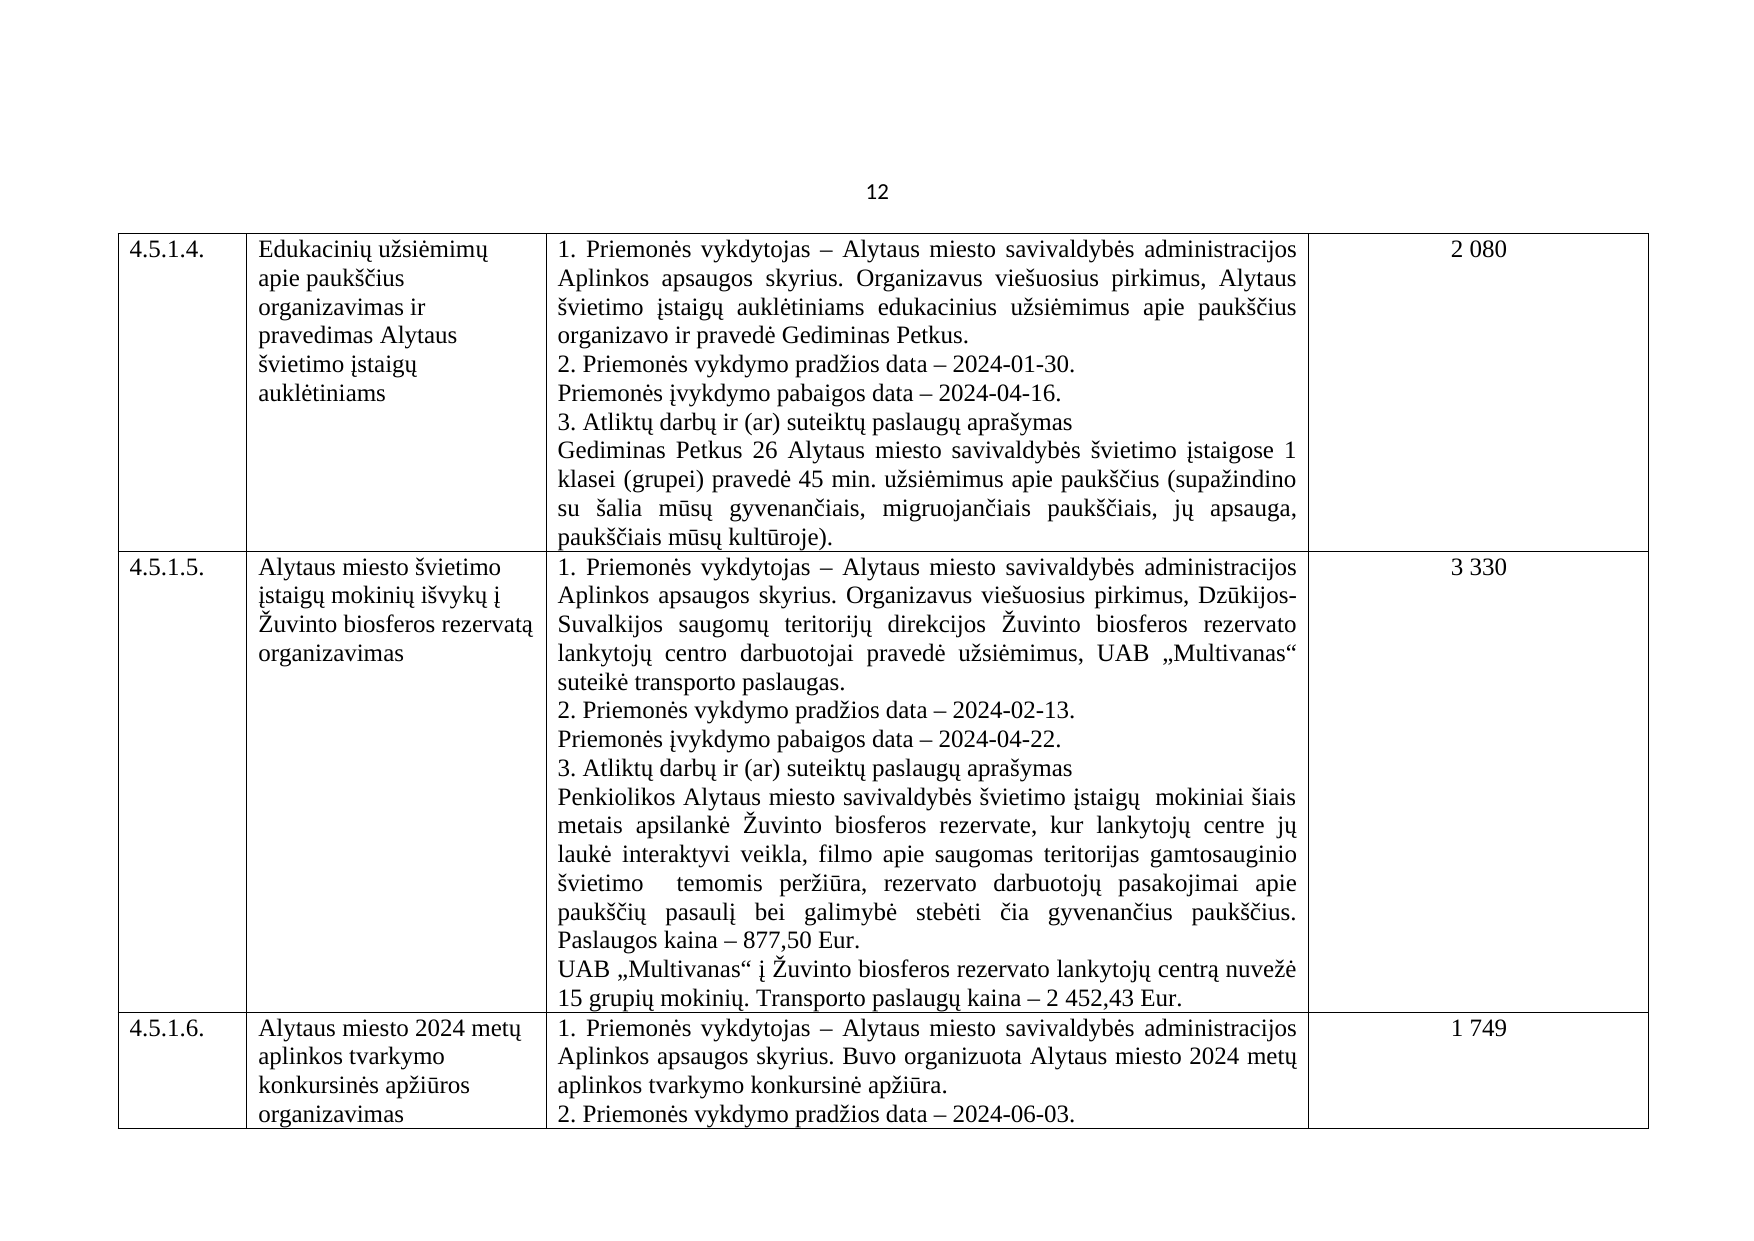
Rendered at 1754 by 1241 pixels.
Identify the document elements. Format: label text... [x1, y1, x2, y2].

table_cell Edukacinių užsiėmimų apie paukščius organizavimas ir pravedimas Alytaus švietimo įstaigų auklėtiniams [247, 234, 546, 551]
table_cell 1. Priemonės vykdytojas – Alytaus miesto savivaldybės administracijos Aplinkos apsaugos skyrius. Buvo organizuota Alytaus miesto 2024 metų aplinkos tvarkymo konkursinė apžiūra. 2. Priemonės vykdymo pradžios data – 2024-06-03. [547, 1013, 1308, 1128]
table_cell 4.5.1.6. [119, 1013, 246, 1128]
table_cell 4.5.1.5. [119, 552, 246, 1012]
table_cell Alytaus miesto švietimo įstaigų mokinių išvykų į Žuvinto biosferos rezervatą organizavimas [247, 552, 546, 1012]
table_cell Alytaus miesto 2024 metų aplinkos tvarkymo konkursinės apžiūros organizavimas [247, 1013, 546, 1128]
table_cell 1 749 [1309, 1013, 1648, 1128]
table_cell 1. Priemonės vykdytojas – Alytaus miesto savivaldybės administracijos Aplinkos apsaugos skyrius. Organizavus viešuosius pirkimus, Alytaus švietimo įstaigų auklėtiniams edukacinius užsiėmimus apie paukščius organizavo ir pravedė Gediminas Petkus. 2. Priemonės vykdymo pradžios data – 2024-01-30. Priemonės įvykdymo pabaigos data – 2024-04-16. 3. Atliktų darbų ir (ar) suteiktų paslaugų aprašymas Gediminas Petkus 26 Alytaus miesto savivaldybės švietimo įstaigose 1 klasei (grupei) pravedė 45 min. užsiėmimus apie paukščius (supažindino su šalia mūsų gyvenančiais, migruojančiais paukščiais, jų apsauga, paukščiais mūsų kultūroje). [547, 234, 1308, 551]
table_cell 1. Priemonės vykdytojas – Alytaus miesto savivaldybės administracijos Aplinkos apsaugos skyrius. Organizavus viešuosius pirkimus, Dzūkijos-Suvalkijos saugomų teritorijų direkcijos Žuvinto biosferos rezervato lankytojų centro darbuotojai pravedė užsiėmimus, UAB „Multivanas“ suteikė transporto paslaugas. 2. Priemonės vykdymo pradžios data – 2024-02-13. Priemonės įvykdymo pabaigos data – 2024-04-22. 3. Atliktų darbų ir (ar) suteiktų paslaugų aprašymas Penkiolikos Alytaus miesto savivaldybės švietimo įstaigų mokiniai šiais metais apsilankė Žuvinto biosferos rezervate, kur lankytojų centre jų laukė interaktyvi veikla, filmo apie saugomas teritorijas gamtosauginio švietimo temomis peržiūra, rezervato darbuotojų pasakojimai apie paukščių pasaulį bei galimybė stebėti čia gyvenančius paukščius. Paslaugos kaina – 877,50 Eur. UAB „Multivanas“ į Žuvinto biosferos rezervato lankytojų centrą nuvežė 15 grupių mokinių. Transporto paslaugų kaina – 2 452,43 Eur. [547, 552, 1308, 1012]
table_cell 3 330 [1309, 552, 1648, 1012]
table_cell 2 080 [1309, 234, 1648, 551]
table_cell 4.5.1.4. [119, 234, 246, 551]
